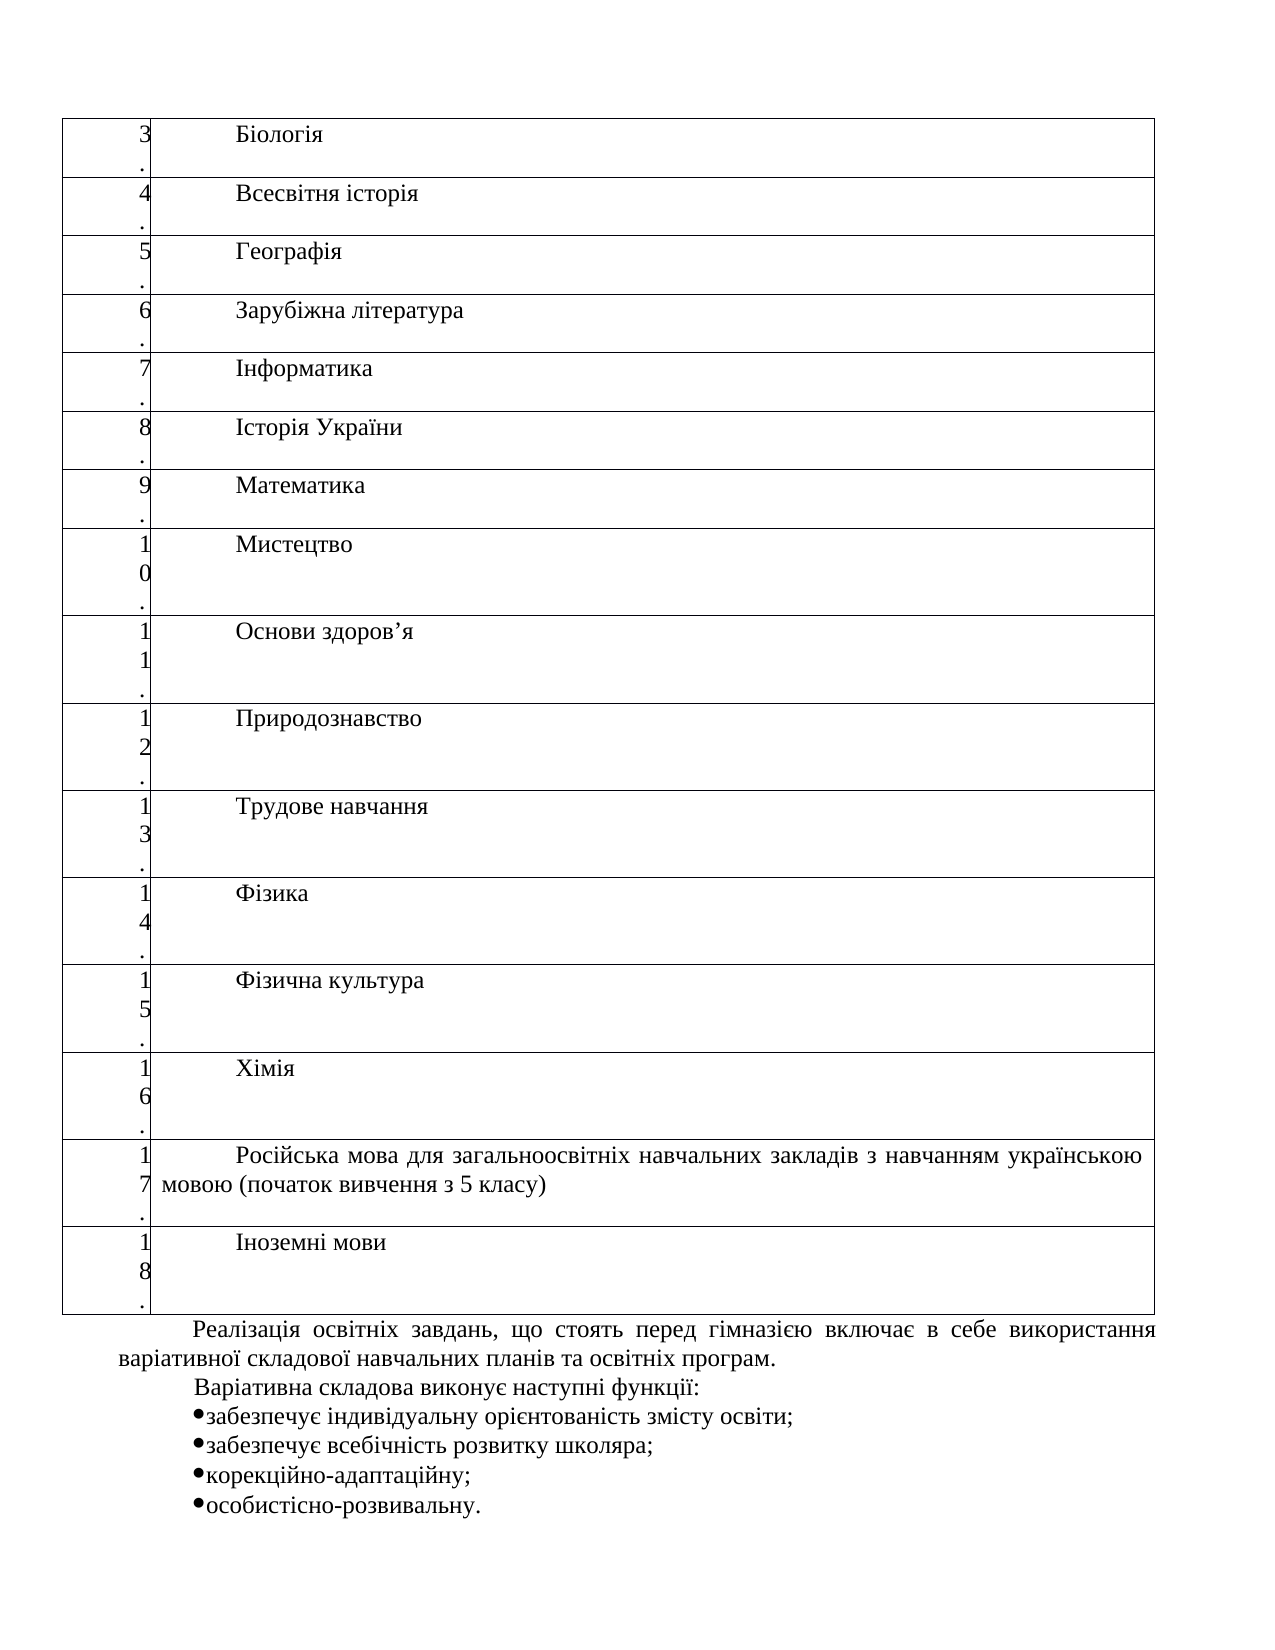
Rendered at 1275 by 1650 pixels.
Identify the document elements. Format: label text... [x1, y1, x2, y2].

table_cell Фізична культура [151, 965, 1154, 1052]
table_cell [63, 353, 150, 411]
table_cell Всесвітня історія [151, 178, 1154, 235]
table_cell [63, 236, 150, 294]
table_cell Російська мова для загальноосвітніх навчальних закладів з навчанням українською мовою (початок вивчення з 5 класу) [151, 1140, 1154, 1226]
table_cell Біологія [151, 119, 1154, 177]
table_cell [63, 178, 150, 235]
table_cell [63, 470, 150, 528]
table_cell Математика [151, 470, 1154, 528]
text Варіативна складова виконує наступні функції: [118, 1372, 1157, 1401]
table_cell [63, 295, 150, 352]
text Реалізація освітніх завдань, що стоять перед гімназією включає в себе використання варіативної складової навчальних планів та освітніх програм. [118, 1314, 1157, 1372]
table_cell [63, 412, 150, 469]
table_cell Мистецтво [151, 529, 1154, 615]
table_cell Іноземні мови [151, 1227, 1154, 1313]
table_cell [63, 616, 150, 702]
table_cell [142, 427, 148, 434]
list забезпечує індивідуальну орієнтованість змісту освіти; [118, 1401, 1157, 1431]
table_cell Природознавство [151, 704, 1154, 790]
table_cell [142, 303, 150, 317]
table_cell [142, 1089, 150, 1103]
table_cell [63, 119, 150, 177]
table_cell [63, 704, 150, 790]
table_cell Зарубіжна література [151, 295, 1154, 352]
table_cell Трудове навчання [151, 791, 1154, 877]
list корекційно-адаптаційну; [118, 1460, 1157, 1490]
table_cell [63, 529, 150, 615]
table_cell [63, 1053, 150, 1139]
table_cell [63, 1227, 150, 1313]
table_cell Інформатика [151, 353, 1154, 411]
table_cell [63, 791, 150, 877]
list особистісно-розвивальну. [118, 1490, 1157, 1519]
table_cell [63, 878, 150, 964]
table_cell [63, 1140, 150, 1226]
table_cell Географія [151, 236, 1154, 294]
table_cell Історія України [151, 412, 1154, 469]
table_cell [142, 1271, 148, 1278]
table_cell [63, 965, 150, 1052]
table_cell Основи здоров’я [151, 616, 1154, 702]
table_cell Хімія [151, 1053, 1154, 1139]
table_cell [142, 478, 148, 485]
list забезпечує всебічність розвитку школяра; [118, 1431, 1157, 1460]
table_cell Фізика [151, 878, 1154, 964]
